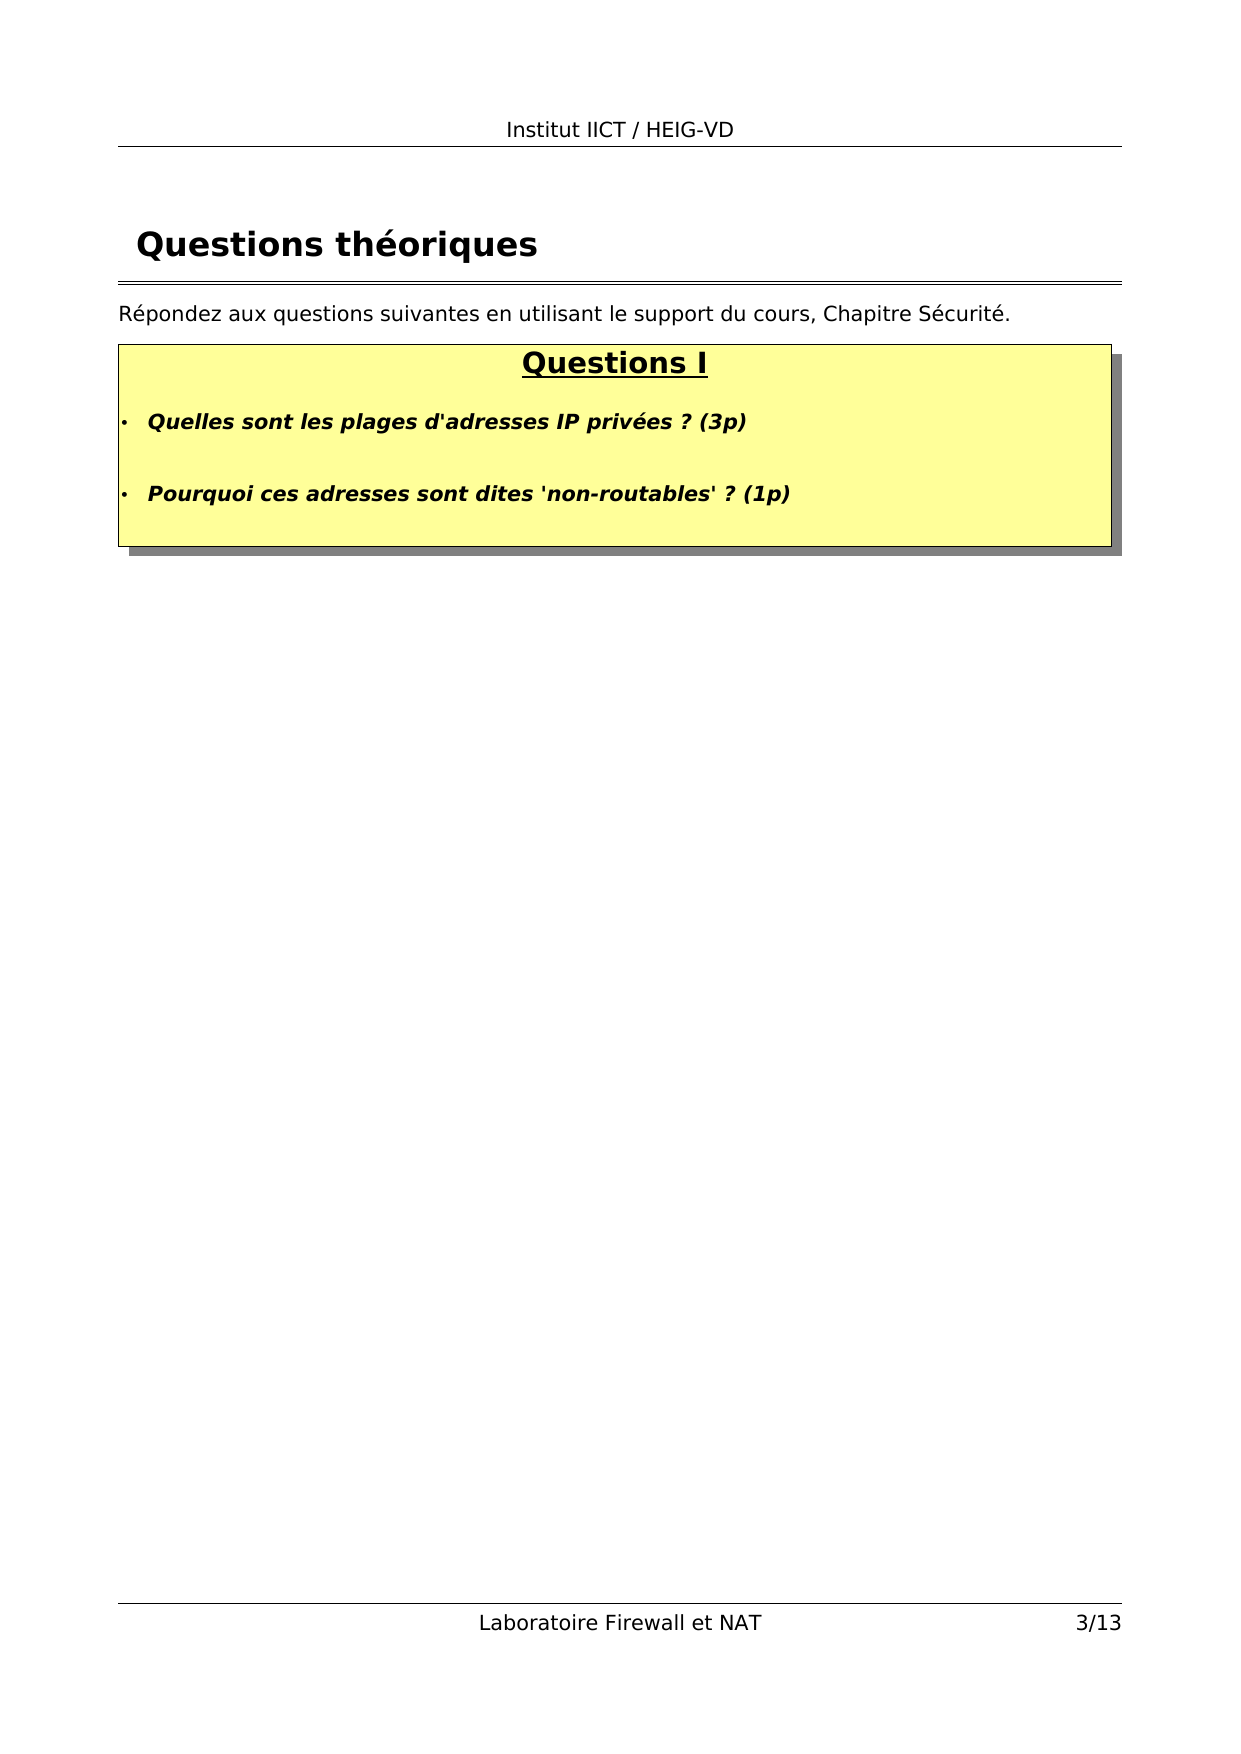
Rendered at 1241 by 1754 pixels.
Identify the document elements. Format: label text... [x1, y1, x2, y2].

text Répondez aux questions suivantes en utilisant le support du cours, Chapitre Sécurité. [118, 302, 1122, 326]
subtitle Questions théoriques [118, 208, 1122, 281]
subtitle Questions I [119, 345, 1111, 381]
list Quelles sont les plages d'adresses IP privées ? (3p) [119, 407, 1111, 435]
list Pourquoi ces adresses sont dites 'non-routables' ? (1p) [119, 479, 1111, 507]
